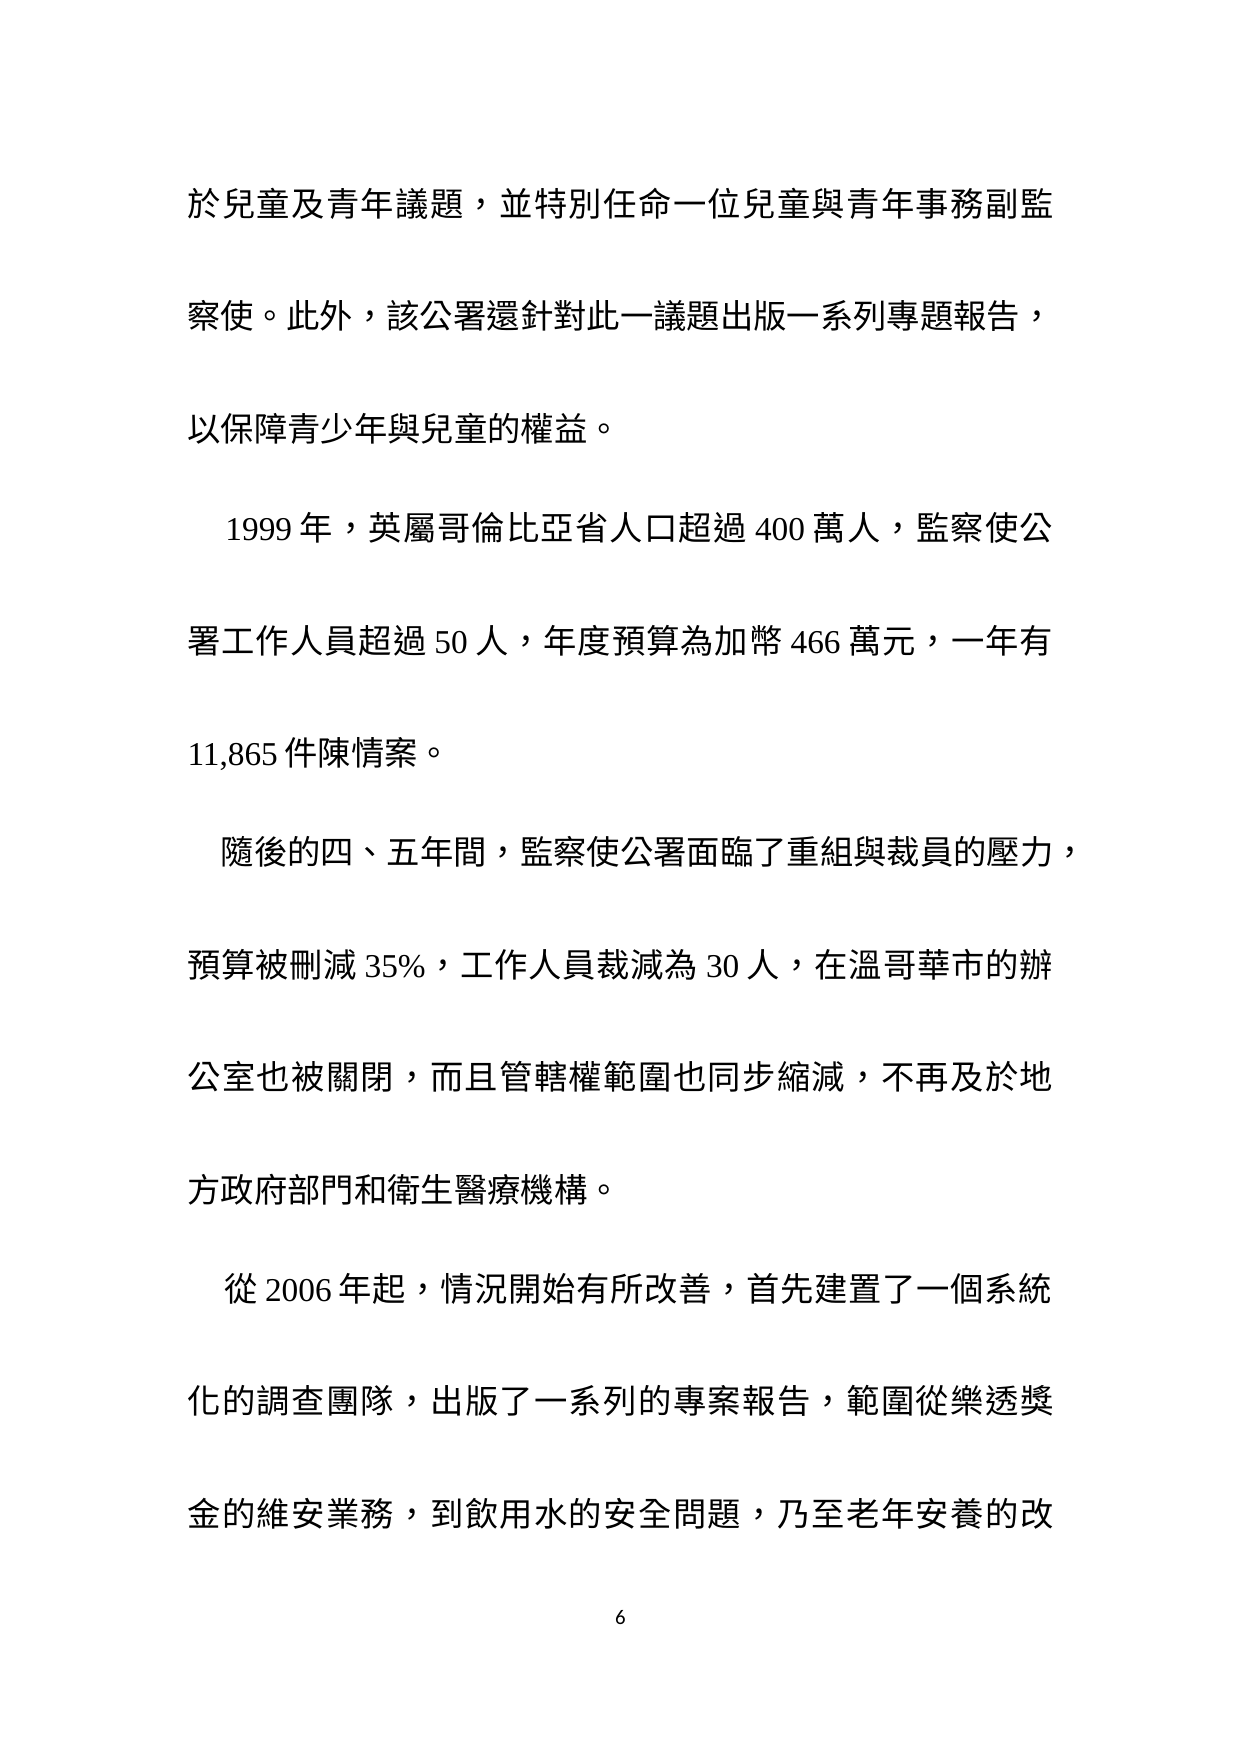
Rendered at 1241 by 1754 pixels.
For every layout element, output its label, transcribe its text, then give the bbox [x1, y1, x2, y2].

text 從2006年起，情況開始有所改善，首先建置了一個系統化的調查團隊，出版了一系列的專案報告，範圍從樂透獎金的維安業務，到飲用水的安全問題，乃至老年安養的改 [187, 1249, 1053, 1549]
text 於兒童及青年議題，並特別任命一位兒童與青年事務副監察使。此外，該公署還針對此一議題出版一系列專題報告，以保障青少年與兒童的權益。 [187, 164, 1053, 464]
text 隨後的四、五年間，監察使公署面臨了重組與裁員的壓力，預算被刪減35%，工作人員裁減為30人，在溫哥華市的辦公室也被關閉，而且管轄權範圍也同步縮減，不再及於地方政府部門和衛生醫療機構。 [187, 813, 1053, 1225]
text 1999年，英屬哥倫比亞省人口超過400萬人，監察使公署工作人員超過50人，年度預算為加幣466萬元，一年有11,865件陳情案。 [187, 488, 1053, 788]
